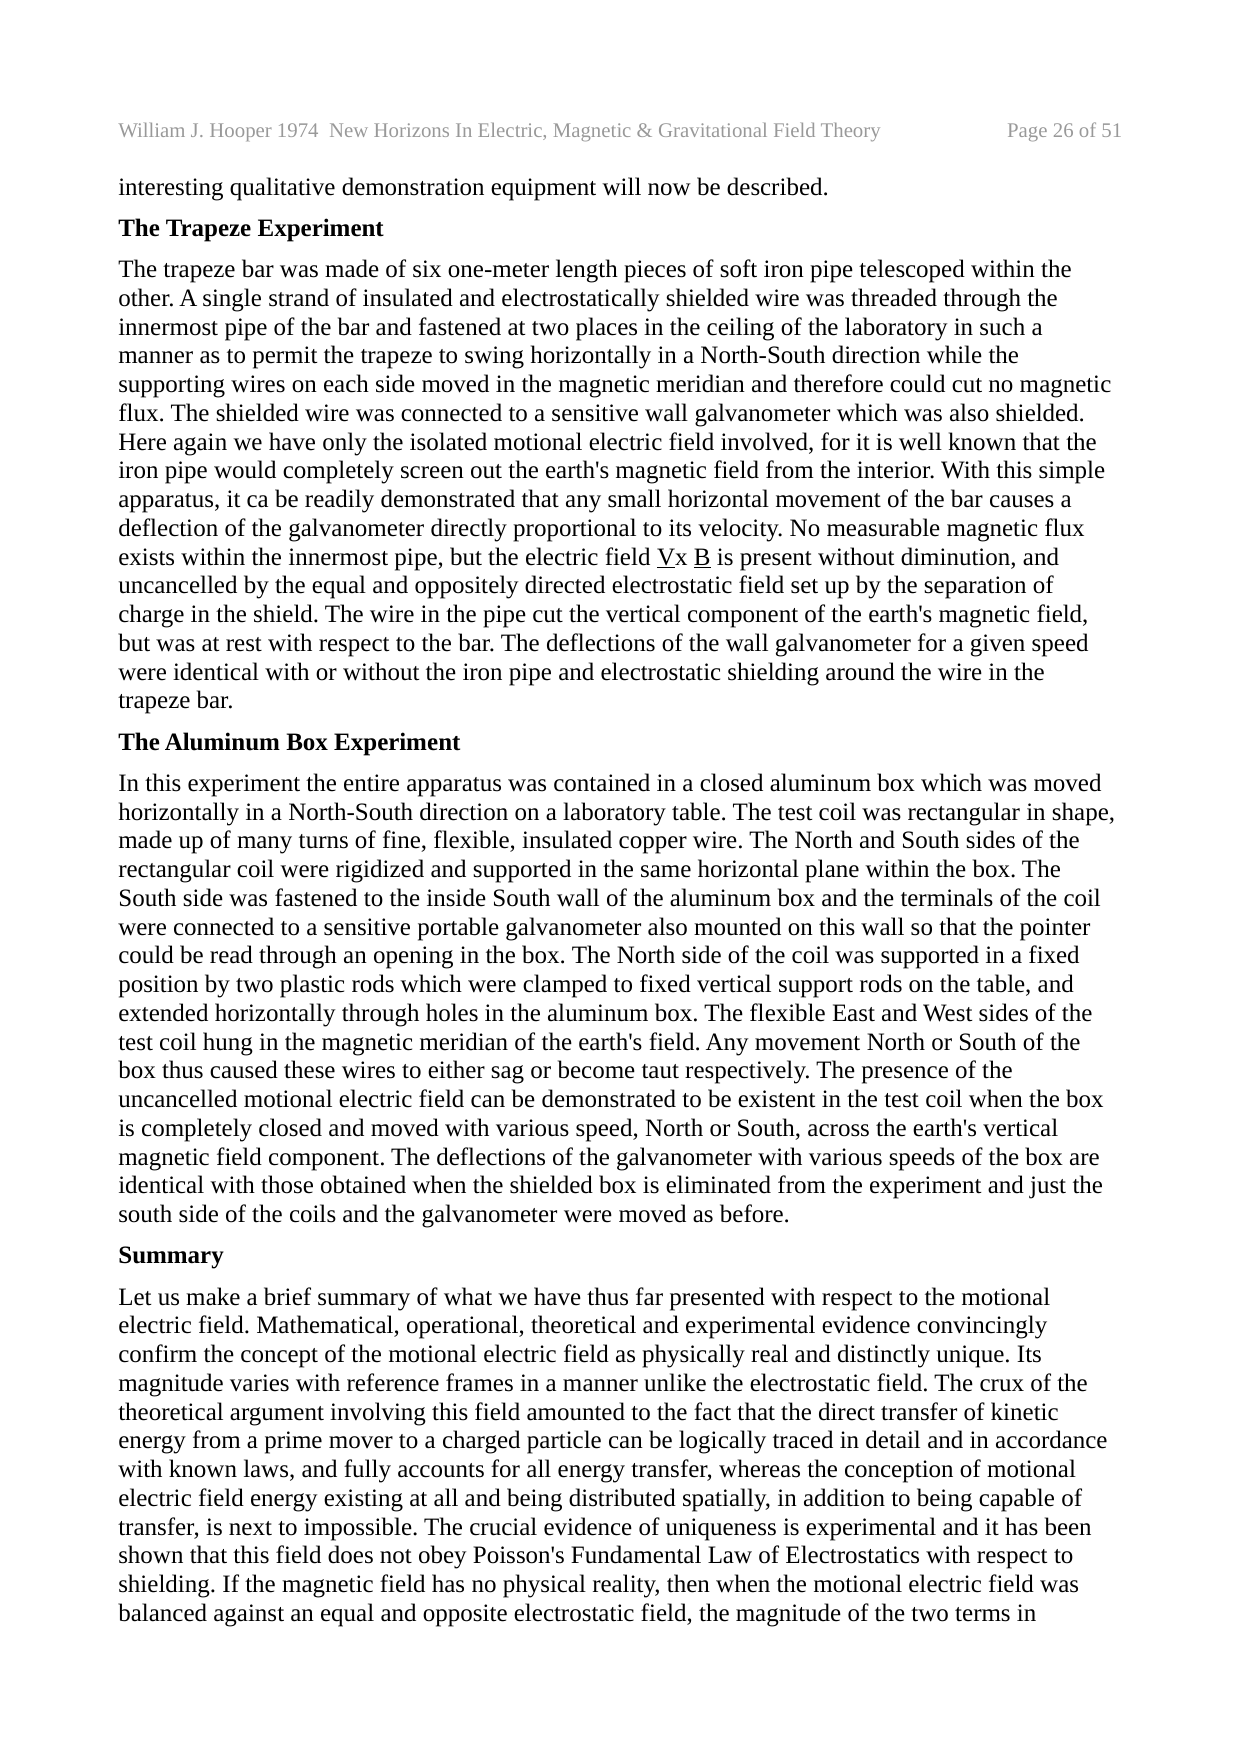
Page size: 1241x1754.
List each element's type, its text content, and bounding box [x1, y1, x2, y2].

text In this experiment the entire apparatus was contained in a closed aluminum box which was moved horizontally in a North-South direction on a laboratory table. The test coil was rectangular in shape, made up of many turns of fine, flexible, insulated copper wire. The North and South sides of the rectangular coil were rigidized and supported in the same horizontal plane within the box. The South side was fastened to the inside South wall of the aluminum box and the terminals of the coil were connected to a sensitive portable galvanometer also mounted on this wall so that the pointer could be read through an opening in the box. The North side of the coil was supported in a fixed position by two plastic rods which were clamped to fixed vertical support rods on the table, and extended horizontally through holes in the aluminum box. The flexible East and West sides of the test coil hung in the magnetic meridian of the earth's field. Any movement North or South of the box thus caused these wires to either sag or become taut respectively. The presence of the uncancelled motional electric field can be demonstrated to be existent in the test coil when the box is completely closed and moved with various speed, North or South, across the earth's vertical magnetic field component. The deflections of the galvanometer with various speeds of the box are identical with those obtained when the shielded box is eliminated from the experiment and just the south side of the coils and the galvanometer were moved as before. [118, 768, 1122, 1228]
text The Aluminum Box Experiment [118, 727, 1122, 755]
text Summary [118, 1240, 1122, 1269]
text The Trapeze Experiment [118, 213, 1122, 242]
text The trapeze bar was made of six one-meter length pieces of soft iron pipe telescoped within the other. A single strand of insulated and electrostatically shielded wire was threaded through the innermost pipe of the bar and fastened at two places in the ceiling of the laboratory in such a manner as to permit the trapeze to swing horizontally in a North-South direction while the supporting wires on each side moved in the magnetic meridian and therefore could cut no magnetic flux. The shielded wire was connected to a sensitive wall galvanometer which was also shielded. Here again we have only the isolated motional electric field involved, for it is well known that the iron pipe would completely screen out the earth's magnetic field from the interior. With this simple apparatus, it ca be readily demonstrated that any small horizontal movement of the bar causes a deflection of the galvanometer directly proportional to its velocity. No measurable magnetic flux exists within the innermost pipe, but the electric field Vx B is present without diminution, and uncancelled by the equal and oppositely directed electrostatic field set up by the separation of charge in the shield. The wire in the pipe cut the vertical component of the earth's magnetic field, but was at rest with respect to the bar. The deflections of the wall galvanometer for a given speed were identical with or without the iron pipe and electrostatic shielding around the wire in the trapeze bar. [118, 254, 1122, 714]
text interesting qualitative demonstration equipment will now be described. [118, 172, 1122, 200]
text Let us make a brief summary of what we have thus far presented with respect to the motional electric field. Mathematical, operational, theoretical and experimental evidence convincingly confirm the concept of the motional electric field as physically real and distinctly unique. Its magnitude varies with reference frames in a manner unlike the electrostatic field. The crux of the theoretical argument involving this field amounted to the fact that the direct transfer of kinetic energy from a prime mover to a charged particle can be logically traced in detail and in accordance with known laws, and fully accounts for all energy transfer, whereas the conception of motional electric field energy existing at all and being distributed spatially, in addition to being capable of transfer, is next to impossible. The crucial evidence of uniqueness is experimental and it has been shown that this field does not obey Poisson's Fundamental Law of Electrostatics with respect to shielding. If the magnetic field has no physical reality, then when the motional electric field was balanced against an equal and opposite electrostatic field, the magnitude of the two terms in [118, 1282, 1122, 1627]
